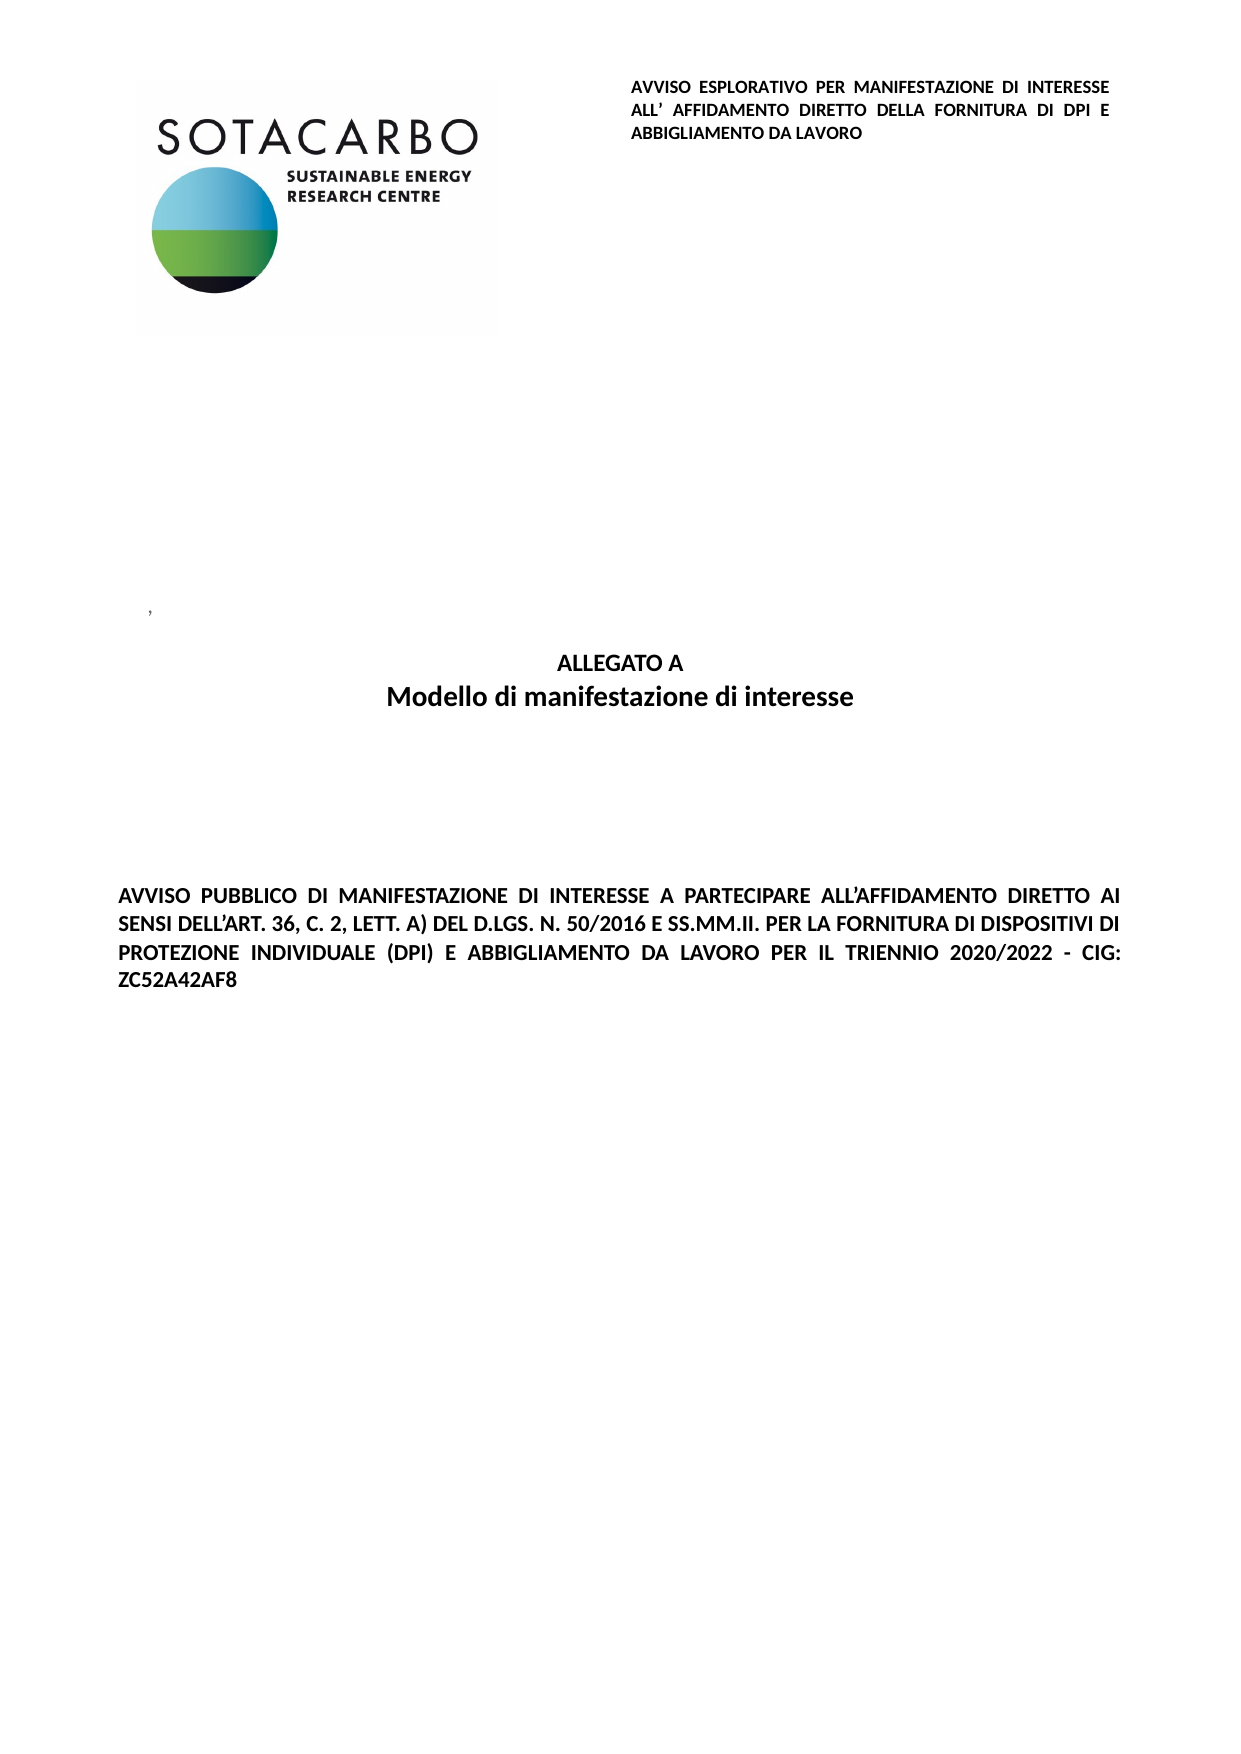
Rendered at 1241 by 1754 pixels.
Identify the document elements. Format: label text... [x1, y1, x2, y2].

text , [118, 591, 1122, 619]
text Modello di manifestazione di interesse [118, 678, 1122, 713]
text ALLEGATO A [118, 647, 1122, 678]
text AVVISO PUBBLICO DI MANIFESTAZIONE DI INTERESSE A PARTECIPARE ALL’AFFIDAMENTO DIRETTO AI SENSI DELL’ART. 36, C. 2, LETT. A) DEL D.LGS. N. 50/2016 E SS.MM.II. PER LA FORNITURA DI DISPOSITIVI DI PROTEZIONE INDIVIDUALE (DPI) E ABBIGLIAMENTO DA LAVORO PER IL TRIENNIO 2020/2022 - CIG: ZC52A42AF8 [118, 882, 1122, 994]
